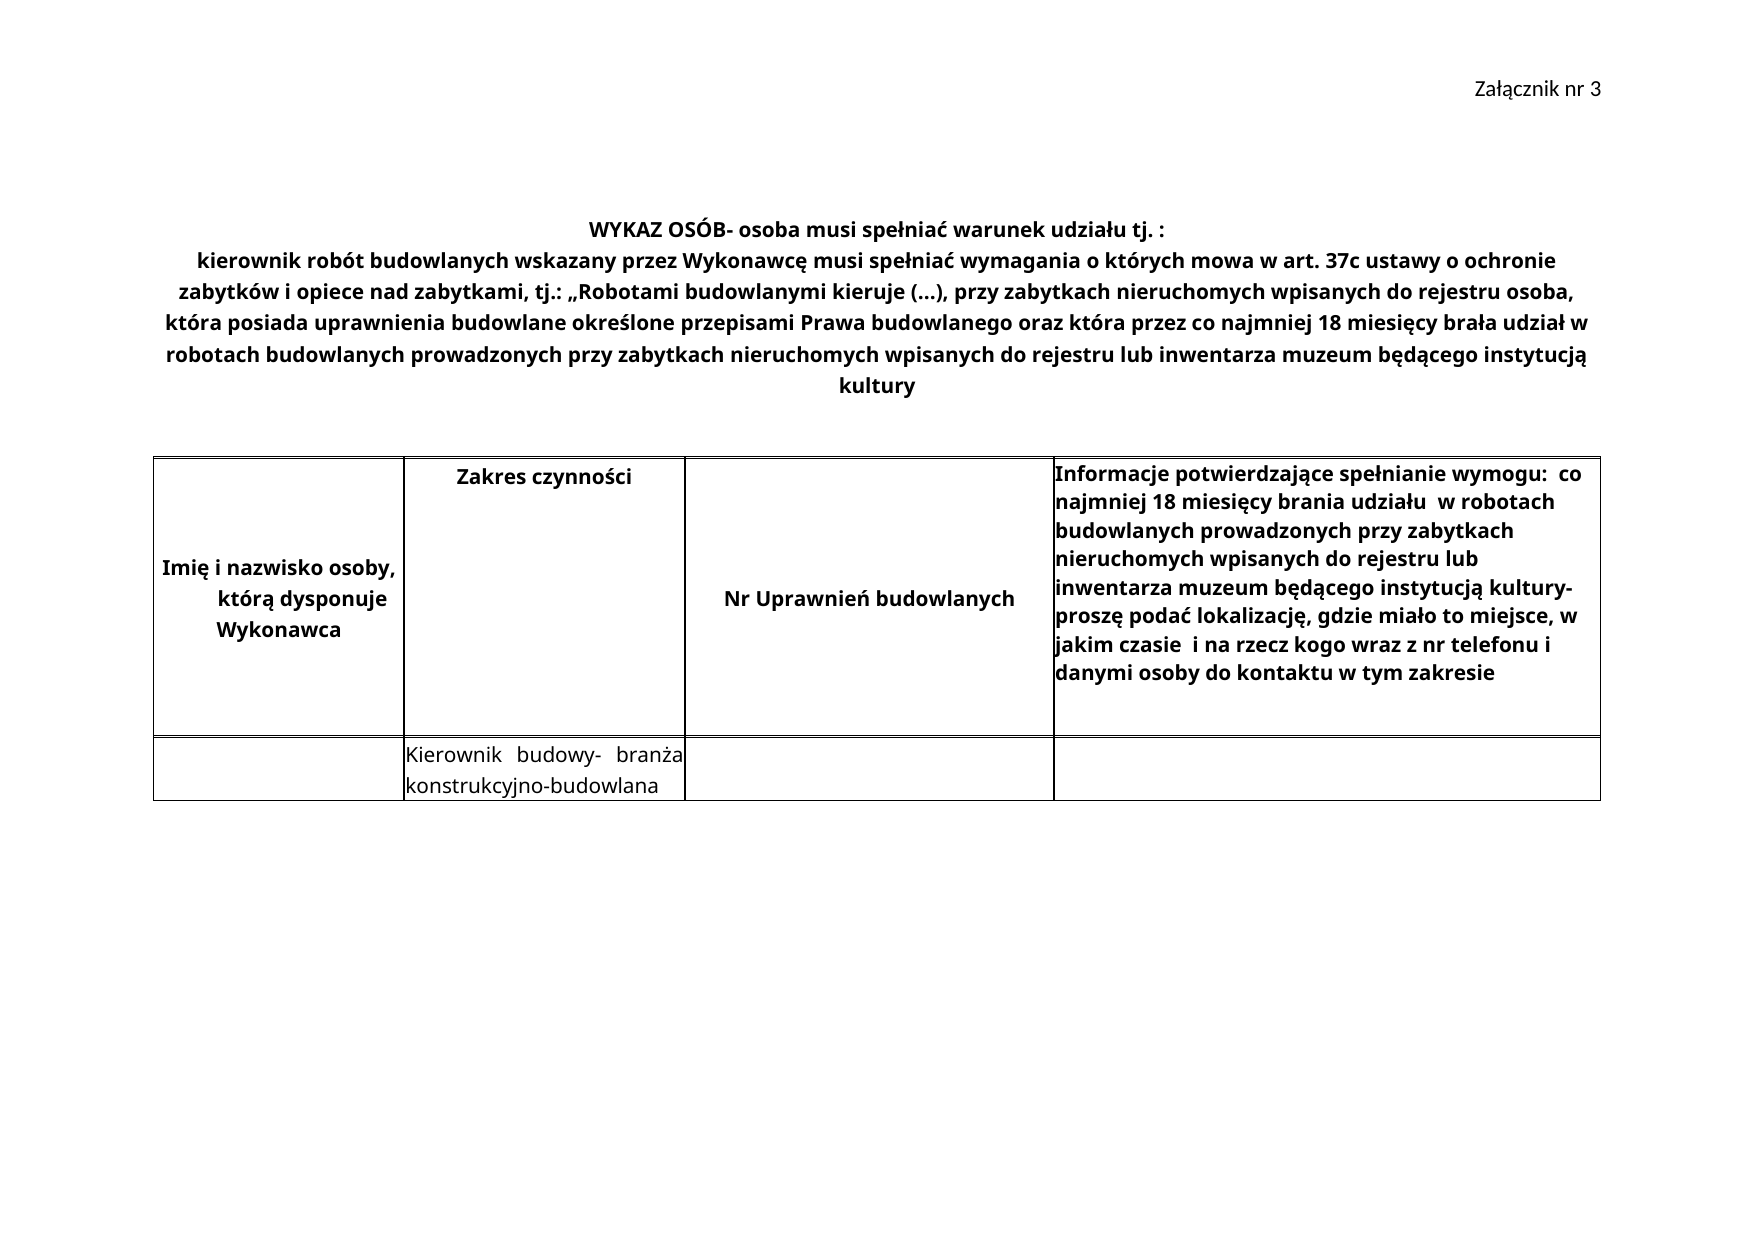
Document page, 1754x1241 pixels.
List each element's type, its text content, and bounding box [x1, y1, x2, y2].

text kierownik robót budowlanych wskazany przez Wykonawcę musi spełniać wymagania o których mowa w art. 37c ustawy o ochronie zabytków i opiece nad zabytkami, tj.: „Robotami budowlanymi kieruje (...), przy zabytkach nieruchomych wpisanych do rejestru osoba, która posiada uprawnienia budowlane określone przepisami Prawa budowlanego oraz która przez co najmniej 18 miesięcy brała udział w robotach budowlanych prowadzonych przy zabytkach nieruchomych wpisanych do rejestru lub inwentarza muzeum będącego instytucją kultury [148, 243, 1606, 399]
table_cell [686, 738, 1053, 800]
table_cell [154, 738, 403, 800]
table_header Informacje potwierdzające spełnianie wymogu: co najmniej 18 miesięcy brania udziału w robotach budowlanych prowadzonych przy zabytkach nieruchomych wpisanych do rejestru lub inwentarza muzeum będącego instytucją kultury- proszę podać lokalizację, gdzie miało to miejsce, w jakim czasie i na rzecz kogo wraz z nr telefonu i danymi osoby do kontaktu w tym zakresie [1055, 459, 1600, 734]
table_header Nr Uprawnień budowlanych [686, 459, 1053, 734]
table_cell Kierownik budowy- branża konstrukcyjno-budowlana [405, 738, 684, 800]
text WYKAZ OSÓB- osoba musi spełniać warunek udziału tj. : [148, 212, 1606, 243]
table_header Imię i nazwisko osoby, którą dysponuje Wykonawca [154, 459, 403, 734]
table_cell [1055, 738, 1600, 800]
table_header Zakres czynności [405, 459, 684, 734]
